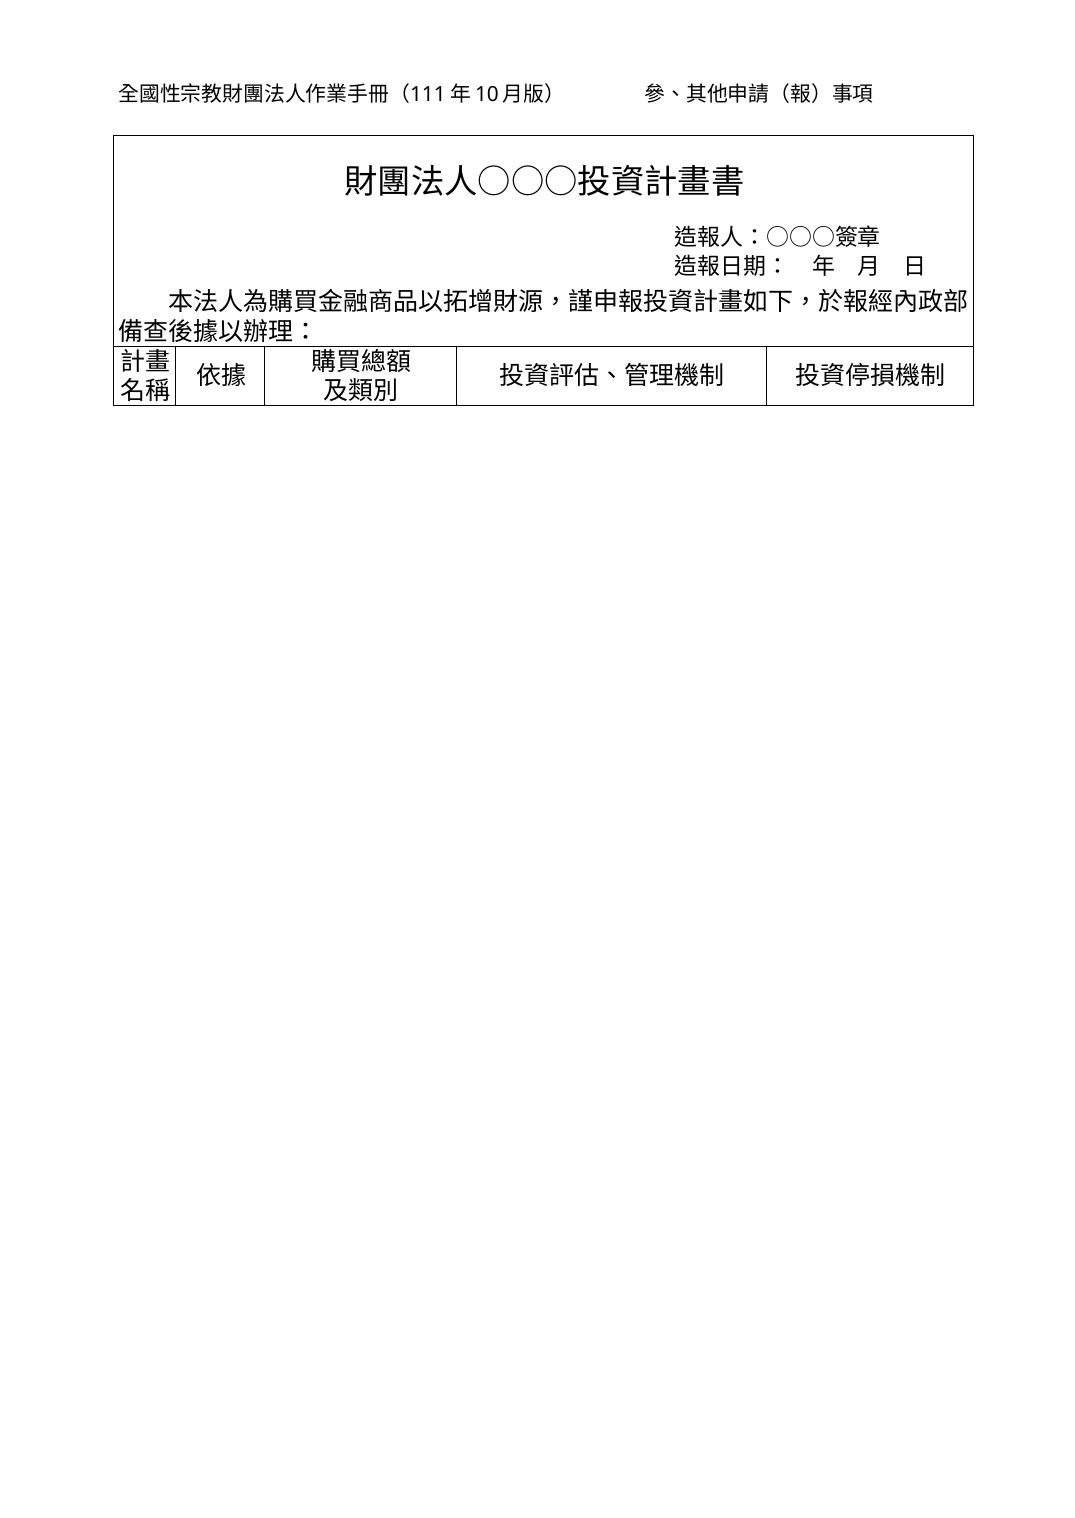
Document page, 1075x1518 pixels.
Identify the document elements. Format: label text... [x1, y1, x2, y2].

table_cell 依據 [176, 347, 264, 405]
table_cell 計畫名稱 [114, 347, 175, 405]
table_header 財團法人○○○投資計畫書 造報人：○○○簽章 造報日期： 年 月 日 本法人為購買金融商品以拓增財源，謹申報投資計畫如下，於報經內政部備查後據以辦理： [114, 136, 973, 346]
table_cell 投資停損機制 [767, 347, 973, 405]
table_cell 購買總額 及類別 [265, 347, 456, 405]
table_cell 投資評估、管理機制 [457, 347, 766, 405]
